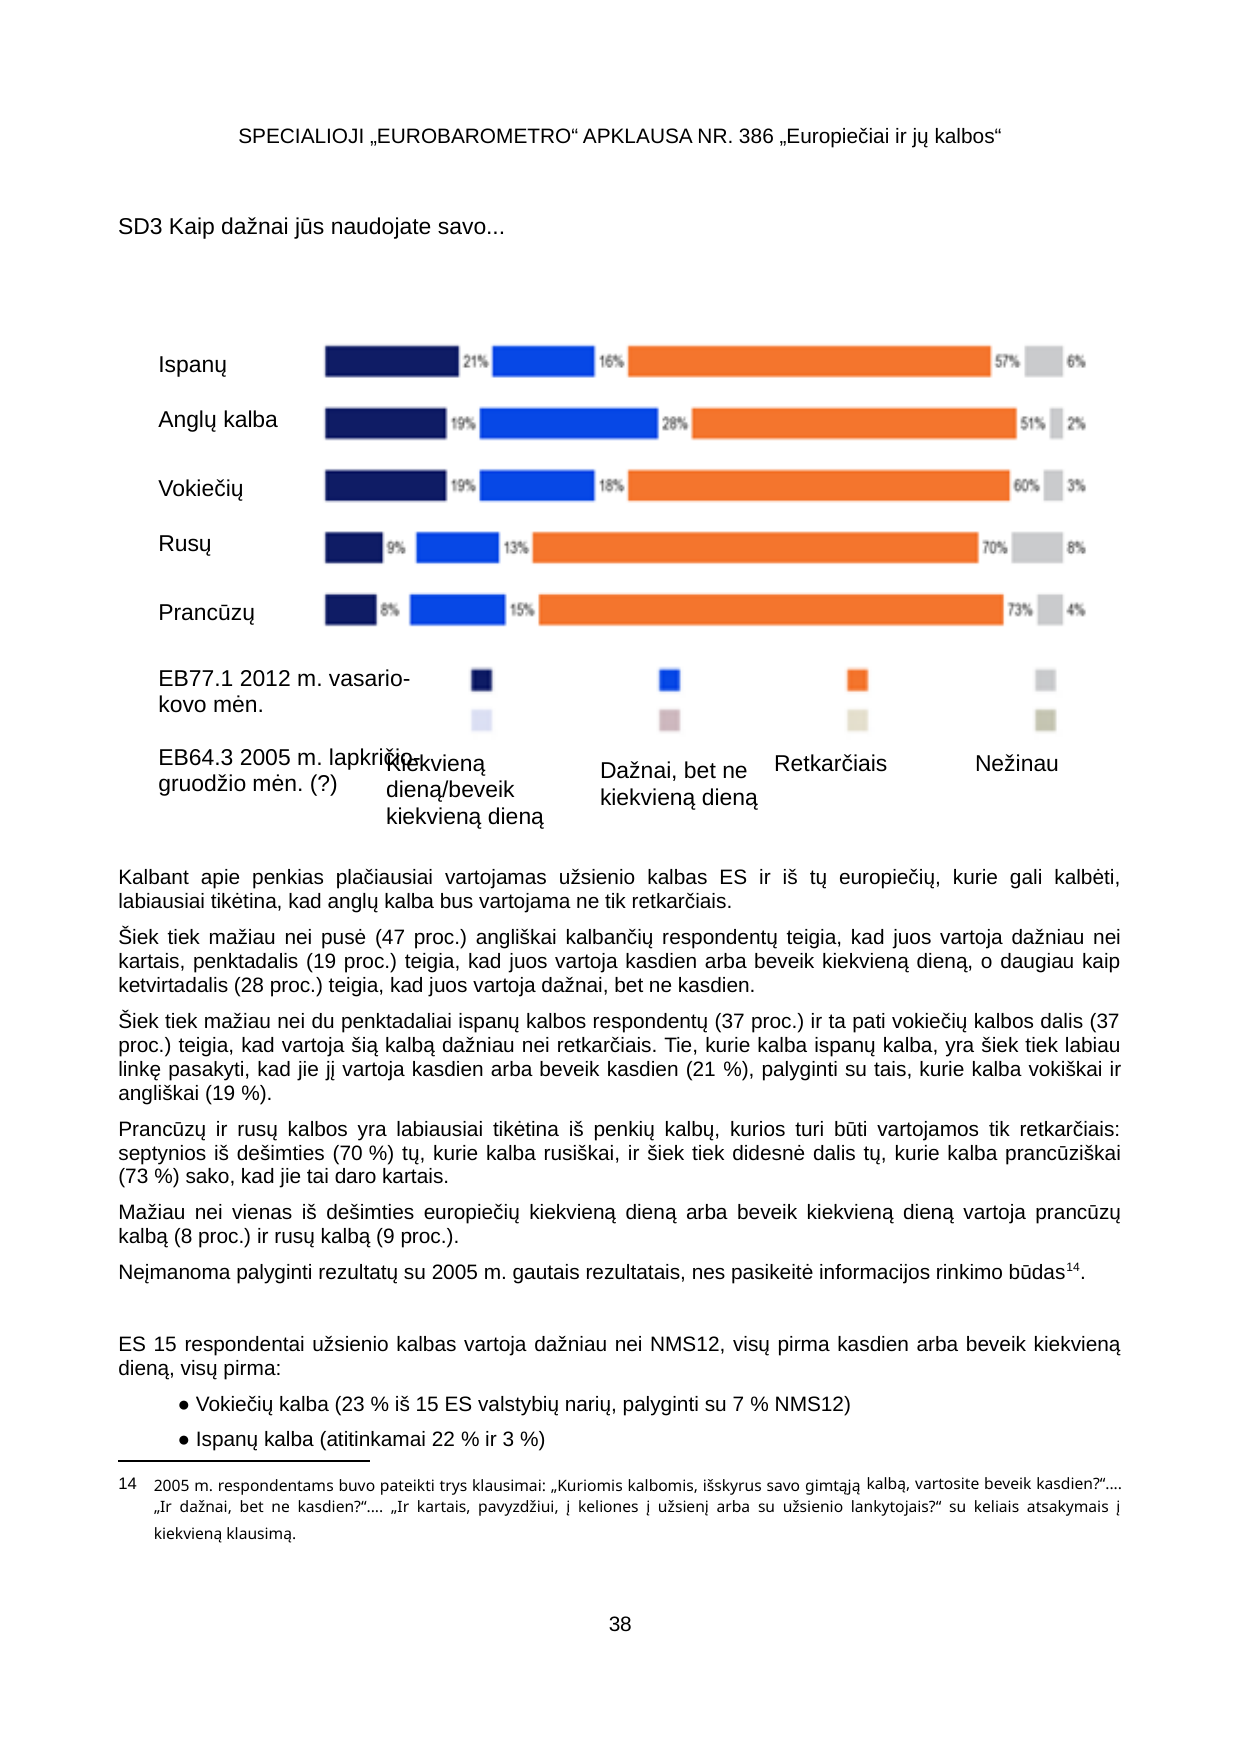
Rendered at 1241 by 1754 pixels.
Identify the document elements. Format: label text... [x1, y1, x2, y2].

text Šiek tiek mažiau nei pusė (47 proc.) angliškai kalbančių respondentų teigia, kad juos vartoja dažniau nei kartais, penktadalis (19 proc.) teigia, kad juos vartoja kasdien arba beveik kiekvieną dieną, o daugiau kaip ketvirtadalis (28 proc.) teigia, kad juos vartoja dažnai, bet ne kasdien. [118, 925, 1122, 997]
text ● Ispanų kalba (atitinkamai 22 % ir 3 %) [177, 1427, 1122, 1451]
text Kalbant apie penkias plačiausiai vartojamas užsienio kalbas ES ir iš tų europiečių, kurie gali kalbėti, labiausiai tikėtina, kad anglų kalba bus vartojama ne tik retkarčiais. [118, 865, 1122, 913]
text Šiek tiek mažiau nei du penktadaliai ispanų kalbos respondentų (37 proc.) ir ta pati vokiečių kalbos dalis (37 proc.) teigia, kad vartoja šią kalbą dažniau nei retkarčiais. Tie, kurie kalba ispanų kalba, yra šiek tiek labiau linkę pasakyti, kad jie jį vartoja kasdien arba beveik kasdien (21 %), palyginti su tais, kurie kalba vokiškai ir angliškai (19 %). [118, 1009, 1122, 1104]
text Prancūzų ir rusų kalbos yra labiausiai tikėtina iš penkių kalbų, kurios turi būti vartojamos tik retkarčiais: septynios iš dešimties (70 %) tų, kurie kalba rusiškai, ir šiek tiek didesnė dalis tų, kurie kalba prancūziškai (73 %) sako, kad jie tai daro kartais. [118, 1116, 1122, 1188]
text ES 15 respondentai užsienio kalbas vartoja dažniau nei NMS12, visų pirma kasdien arba beveik kiekvieną dieną, visų pirma: [118, 1332, 1122, 1379]
picture [449, 655, 1093, 750]
text 2005 m. respondentams buvo pateikti trys klausimai: „Kuriomis kalbomis, išskyrus savo gimtąją kalbą, vartosite beveik kasdien?“.... „Ir dažnai, bet ne kasdien?“.... „Ir kartais, pavyzdžiui, į keliones į užsienį arba su užsienio lankytojais?“ su keliais atsakymais į kiekvieną klausimą. [118, 1473, 1122, 1545]
text Mažiau nei vienas iš dešimties europiečių kiekvieną dieną arba beveik kiekvieną dieną vartoja prancūzų kalbą (8 proc.) ir rusų kalbą (9 proc.). [118, 1200, 1122, 1248]
text Neįmanoma palyginti rezultatų su 2005 m. gautais rezultatais, nes pasikeitė informacijos rinkimo būdas. [118, 1260, 1122, 1284]
picture [320, 323, 1107, 640]
text ● Vokiečių kalba (23 % iš 15 ES valstybių narių, palyginti su 7 % NMS12) [177, 1391, 1122, 1415]
